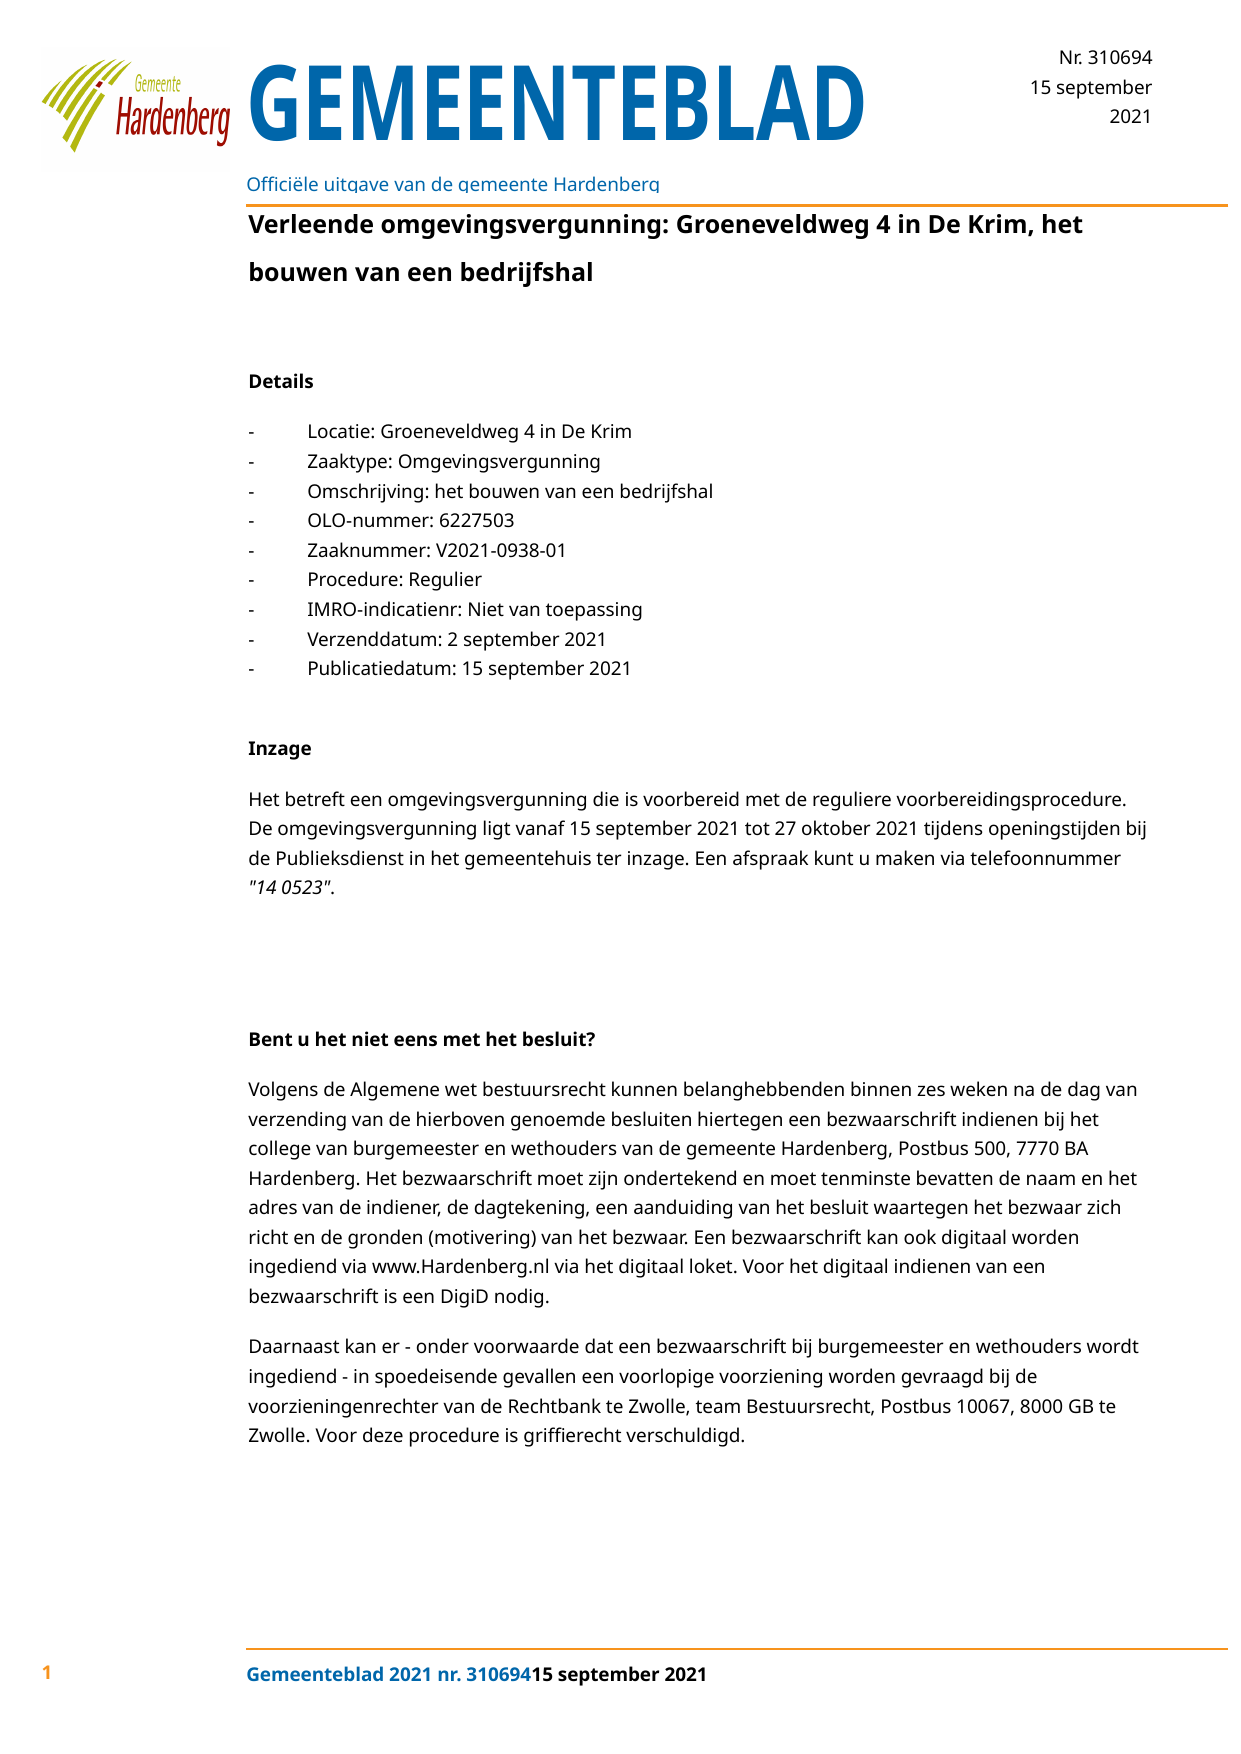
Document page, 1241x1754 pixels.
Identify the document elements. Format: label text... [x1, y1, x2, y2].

list OLO-nummer: 6227503 [248, 507, 1152, 533]
text Het betreft een omgevingsvergunning die is voorbereid met de reguliere voorbereidingsprocedure. De omgevingsvergunning ligt vanaf 15 september 2021 tot 27 oktober 2021 tijdens openingstijden bij de Publieksdienst in het gemeentehuis ter inzage. Een afspraak kunt u maken via telefoonnummer "14 0523". [248, 786, 1152, 900]
text Details [248, 368, 1152, 394]
list IMRO-indicatienr: Niet van toepassing [248, 596, 1152, 622]
list Verzenddatum: 2 september 2021 [248, 626, 1152, 652]
list Omschrijving: het bouwen van een bedrijfshal [248, 478, 1152, 504]
text Bent u het niet eens met het besluit? [248, 1026, 1152, 1052]
list Locatie: Groeneveldweg 4 in De Krim [248, 419, 1152, 444]
list Zaaktype: Omgevingsvergunning [248, 448, 1152, 474]
list Procedure: Regulier [248, 567, 1152, 592]
text Inzage [248, 735, 1152, 761]
text Verleende omgevingsvergunning: Groeneveldweg 4 in De Krim, het bouwen van een bedrijfshal [248, 207, 1152, 288]
text Daarnaast kan er - onder voorwaarde dat een bezwaarschrift bij burgemeester en wethouders wordt ingediend - in spoedeisende gevallen een voorlopige voorziening worden gevraagd bij de voorzieningenrechter van de Rechtbank te Zwolle, team Bestuursrecht, Postbus 10067, 8000 GB te Zwolle. Voor deze procedure is griffierecht verschuldigd. [248, 1334, 1152, 1448]
list Zaaknummer: V2021-0938-01 [248, 537, 1152, 563]
list Publicatiedatum: 15 september 2021 [248, 655, 1152, 681]
text Volgens de Algemene wet bestuursrecht kunnen belanghebbenden binnen zes weken na de dag van verzending van de hierboven genoemde besluiten hiertegen een bezwaarschrift indienen bij het college van burgemeester en wethouders van de gemeente Hardenberg, Postbus 500, 7770 BA Hardenberg. Het bezwaarschrift moet zijn ondertekend en moet tenminste bevatten de naam en het adres van de indiener, de dagtekening, een aanduiding van het besluit waartegen het bezwaar zich richt en de gronden (motivering) van het bezwaar. Een bezwaarschrift kan ook digitaal worden ingediend via www.Hardenberg.nl via het digitaal loket. Voor het digitaal indienen van een bezwaarschrift is een DigiD nodig. [248, 1076, 1152, 1309]
picture [41, 47, 231, 172]
